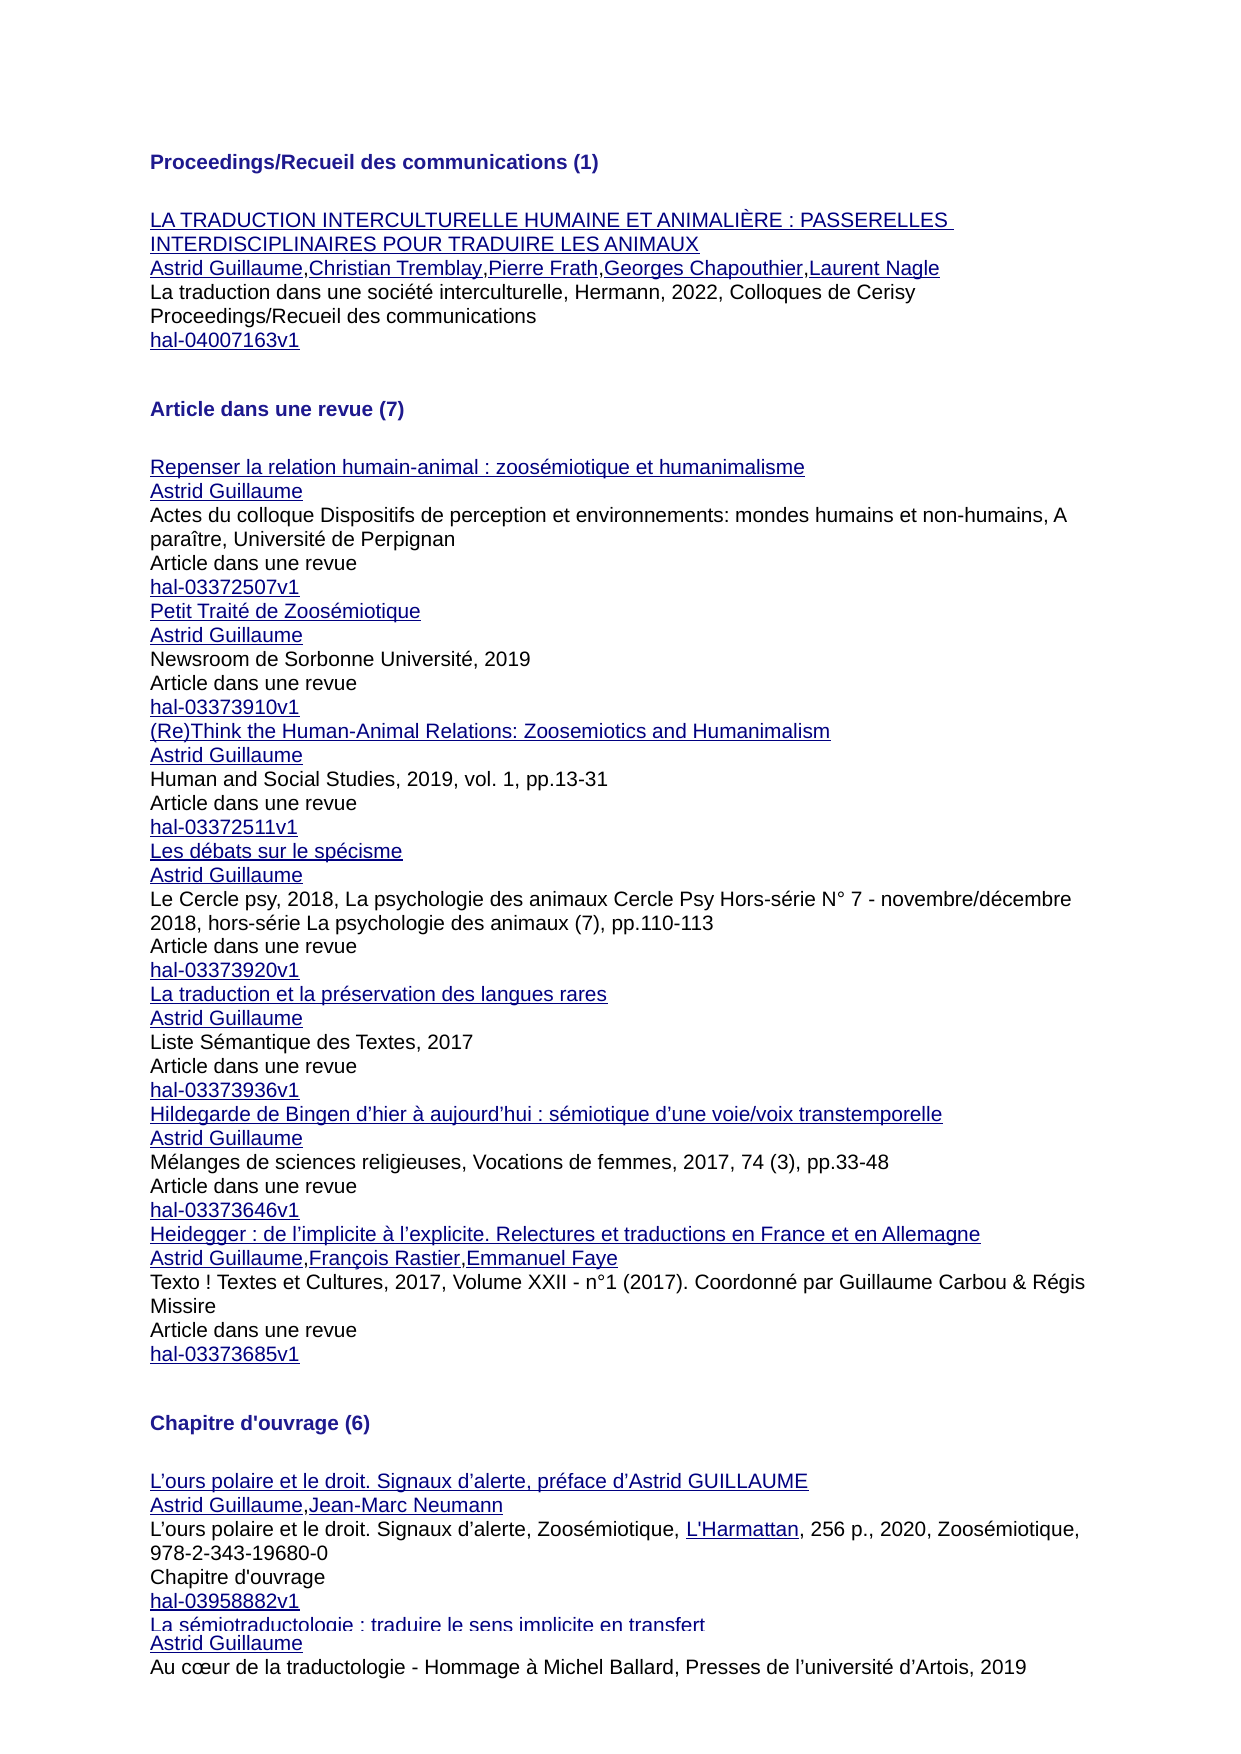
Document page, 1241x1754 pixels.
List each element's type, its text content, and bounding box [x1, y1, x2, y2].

table_cell Heidegger : de l’implicite à l’explicite. Relectures et traductions en France et en Allemagne Astrid Guillaume,François Rastier,Emmanuel Faye Texto ! Textes et Cultures, 2017, Volume XXII - n°1 (2017). Coordonné par Guillaume Carbou & Régis Missire Article dans une revue hal-03373685v1 [150, 1222, 1090, 1366]
table_cell La traduction et la préservation des langues rares Astrid Guillaume Liste Sémantique des Textes, 2017 Article dans une revue hal-03373936v1 [150, 982, 1090, 1102]
table_cell La sémiotraductologie : traduire le sens implicite en transfert Astrid Guillaume Au cœur de la traductologie - Hommage à Michel Ballard, Presses de l’université d’Artois, 2019 [150, 1613, 1090, 1679]
table_header L’ours polaire et le droit. Signaux d’alerte, préface d’Astrid GUILLAUME Astrid Guillaume,Jean-Marc Neumann L’ours polaire et le droit. Signaux d’alerte, Zoosémiotique, L'Harmattan, 256 p., 2020, Zoosémiotique, 978-2-343-19680-0 Chapitre d'ouvrage hal-03958882v1 [150, 1469, 1090, 1612]
subtitle Proceedings/Recueil des communications (1) [150, 150, 1090, 174]
subtitle Article dans une revue (7) [150, 397, 1090, 421]
table_header LA TRADUCTION INTERCULTURELLE HUMAINE ET ANIMALIÈRE : PASSERELLES INTERDISCIPLINAIRES POUR TRADUIRE LES ANIMAUX Astrid Guillaume,Christian Tremblay,Pierre Frath,Georges Chapouthier,Laurent Nagle La traduction dans une société interculturelle, Hermann, 2022, Colloques de Cerisy Proceedings/Recueil des communications hal-04007163v1 [150, 208, 1090, 352]
table_header Repenser la relation humain-animal : zoosémiotique et humanimalisme Astrid Guillaume Actes du colloque Dispositifs de perception et environnements: mondes humains et non-humains, A paraître, Université de Perpignan Article dans une revue hal-03372507v1 [150, 455, 1090, 599]
table_cell Les débats sur le spécisme Astrid Guillaume Le Cercle psy, 2018, La psychologie des animaux Cercle Psy Hors-série N° 7 - novembre/décembre 2018, hors-série La psychologie des animaux (7), pp.110-113 Article dans une revue hal-03373920v1 [150, 839, 1090, 982]
table_cell (Re)Think the Human-Animal Relations: Zoosemiotics and Humanimalism Astrid Guillaume Human and Social Studies, 2019, vol. 1, pp.13-31 Article dans une revue hal-03372511v1 [150, 719, 1090, 838]
table_cell Hildegarde de Bingen d’hier à aujourd’hui : sémiotique d’une voie/voix transtemporelle Astrid Guillaume Mélanges de sciences religieuses, Vocations de femmes, 2017, 74 (3), pp.33-48 Article dans une revue hal-03373646v1 [150, 1102, 1090, 1222]
table_cell Petit Traité de Zoosémiotique Astrid Guillaume Newsroom de Sorbonne Université, 2019 Article dans une revue hal-03373910v1 [150, 599, 1090, 719]
subtitle Chapitre d'ouvrage (6) [150, 1410, 1090, 1434]
